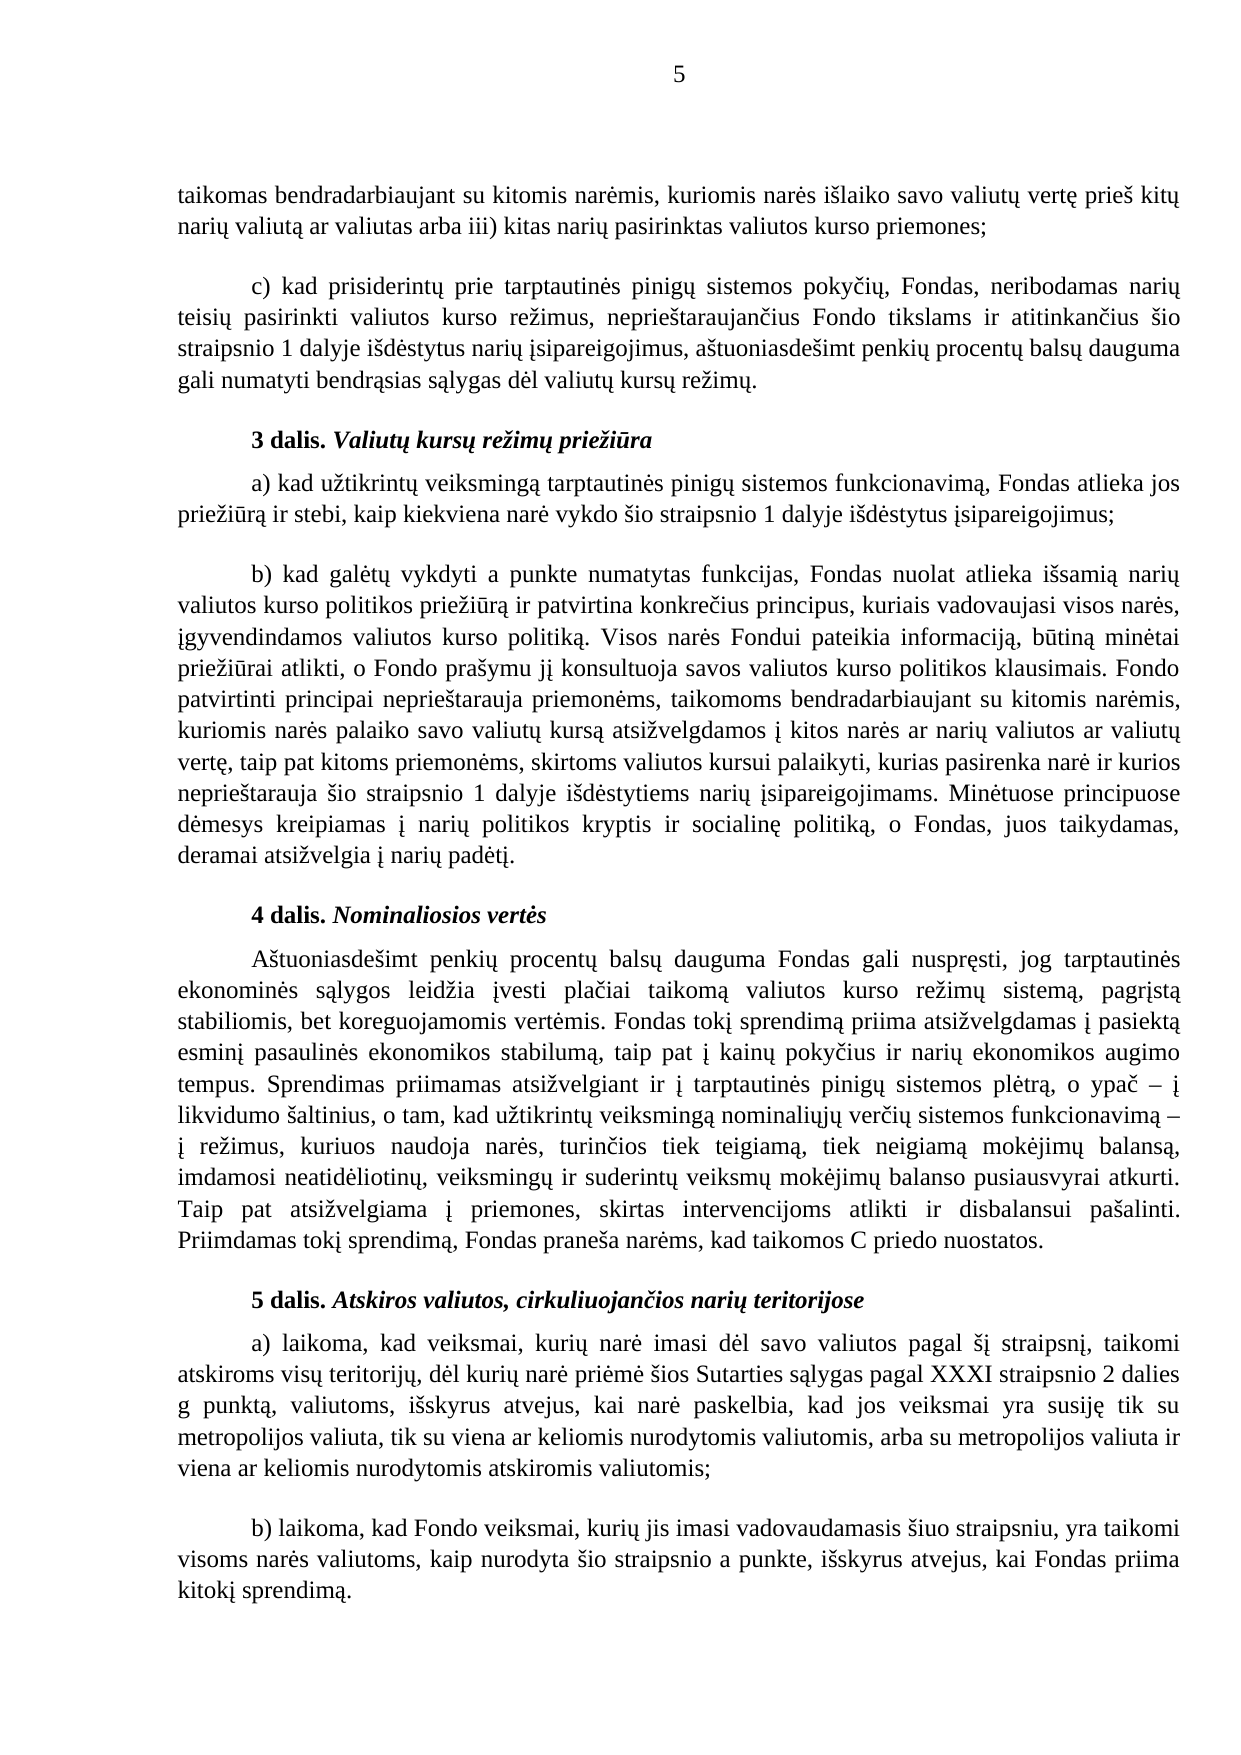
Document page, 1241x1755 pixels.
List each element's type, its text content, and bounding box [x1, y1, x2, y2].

text a) kad užtikrintų veiksmingą tarptautinės pinigų sistemos funkcionavimą, Fondas atlieka jos priežiūrą ir stebi, kaip kiekviena narė vykdo šio straipsnio 1 dalyje išdėstytus įsipareigojimus; [177, 465, 1181, 528]
text taikomas bendradarbiaujant su kitomis narėmis, kuriomis narės išlaiko savo valiutų vertę prieš kitų narių valiutą ar valiutas arba iii) kitas narių pasirinktas valiutos kurso priemones; [177, 177, 1181, 240]
text 5 dalis. Atskiros valiutos, cirkuliuojančios narių teritorijose [177, 1282, 1181, 1314]
text a) laikoma, kad veiksmai, kurių narė imasi dėl savo valiutos pagal šį straipsnį, taikomi atskiroms visų teritorijų, dėl kurių narė priėmė šios Sutarties sąlygas pagal XXXI straipsnio 2 dalies g punktą, valiutoms, išskyrus atvejus, kai narė paskelbia, kad jos veiksmai yra susiję tik su metropolijos valiuta, tik su viena ar keliomis nurodytomis valiutomis, arba su metropolijos valiuta ir viena ar keliomis nurodytomis atskiromis valiutomis; [177, 1326, 1181, 1482]
text b) laikoma, kad Fondo veiksmai, kurių jis imasi vadovaudamasis šiuo straipsniu, yra taikomi visoms narės valiutoms, kaip nurodyta šio straipsnio a punkte, išskyrus atvejus, kai Fondas priima kitokį sprendimą. [177, 1511, 1181, 1604]
text Aštuoniasdešimt penkių procentų balsų dauguma Fondas gali nuspręsti, jog tarptautinės ekonominės sąlygos leidžia įvesti plačiai taikomą valiutos kurso režimų sistemą, pagrįstą stabiliomis, bet koreguojamomis vertėmis. Fondas tokį sprendimą priima atsižvelgdamas į pasiektą esminį pasaulinės ekonomikos stabilumą, taip pat į kainų pokyčius ir narių ekonomikos augimo tempus. Sprendimas priimamas atsižvelgiant ir į tarptautinės pinigų sistemos plėtrą, o ypač – į likvidumo šaltinius, o tam, kad užtikrintų veiksmingą nominaliųjų verčių sistemos funkcionavimą – į režimus, kuriuos naudoja narės, turinčios tiek teigiamą, tiek neigiamą mokėjimų balansą, imdamosi neatidėliotinų, veiksmingų ir suderintų veiksmų mokėjimų balanso pusiausvyrai atkurti. Taip pat atsižvelgiama į priemones, skirtas intervencijoms atlikti ir disbalansui pašalinti. Priimdamas tokį sprendimą, Fondas praneša narėms, kad taikomos C priedo nuostatos. [177, 941, 1181, 1254]
text c) kad prisiderintų prie tarptautinės pinigų sistemos pokyčių, Fondas, neribodamas narių teisių pasirinkti valiutos kurso režimus, neprieštaraujančius Fondo tikslams ir atitinkančius šio straipsnio 1 dalyje išdėstytus narių įsipareigojimus, aštuoniasdešimt penkių procentų balsų dauguma gali numatyti bendrąsias sąlygas dėl valiutų kursų režimų. [177, 268, 1181, 393]
text 4 dalis. Nominaliosios vertės [177, 898, 1181, 929]
text 3 dalis. Valiutų kursų režimų priežiūra [177, 422, 1181, 453]
text b) kad galėtų vykdyti a punkte numatytas funkcijas, Fondas nuolat atlieka išsamią narių valiutos kurso politikos priežiūrą ir patvirtina konkrečius principus, kuriais vadovaujasi visos narės, įgyvendindamos valiutos kurso politiką. Visos narės Fondui pateikia informaciją, būtiną minėtai priežiūrai atlikti, o Fondo prašymu jį konsultuoja savos valiutos kurso politikos klausimais. Fondo patvirtinti principai neprieštarauja priemonėms, taikomoms bendradarbiaujant su kitomis narėmis, kuriomis narės palaiko savo valiutų kursą atsižvelgdamos į kitos narės ar narių valiutos ar valiutų vertę, taip pat kitoms priemonėms, skirtoms valiutos kursui palaikyti, kurias pasirenka narė ir kurios neprieštarauja šio straipsnio 1 dalyje išdėstytiems narių įsipareigojimams. Minėtuose principuose dėmesys kreipiamas į narių politikos kryptis ir socialinę politiką, o Fondas, juos taikydamas, deramai atsižvelgia į narių padėtį. [177, 557, 1181, 869]
